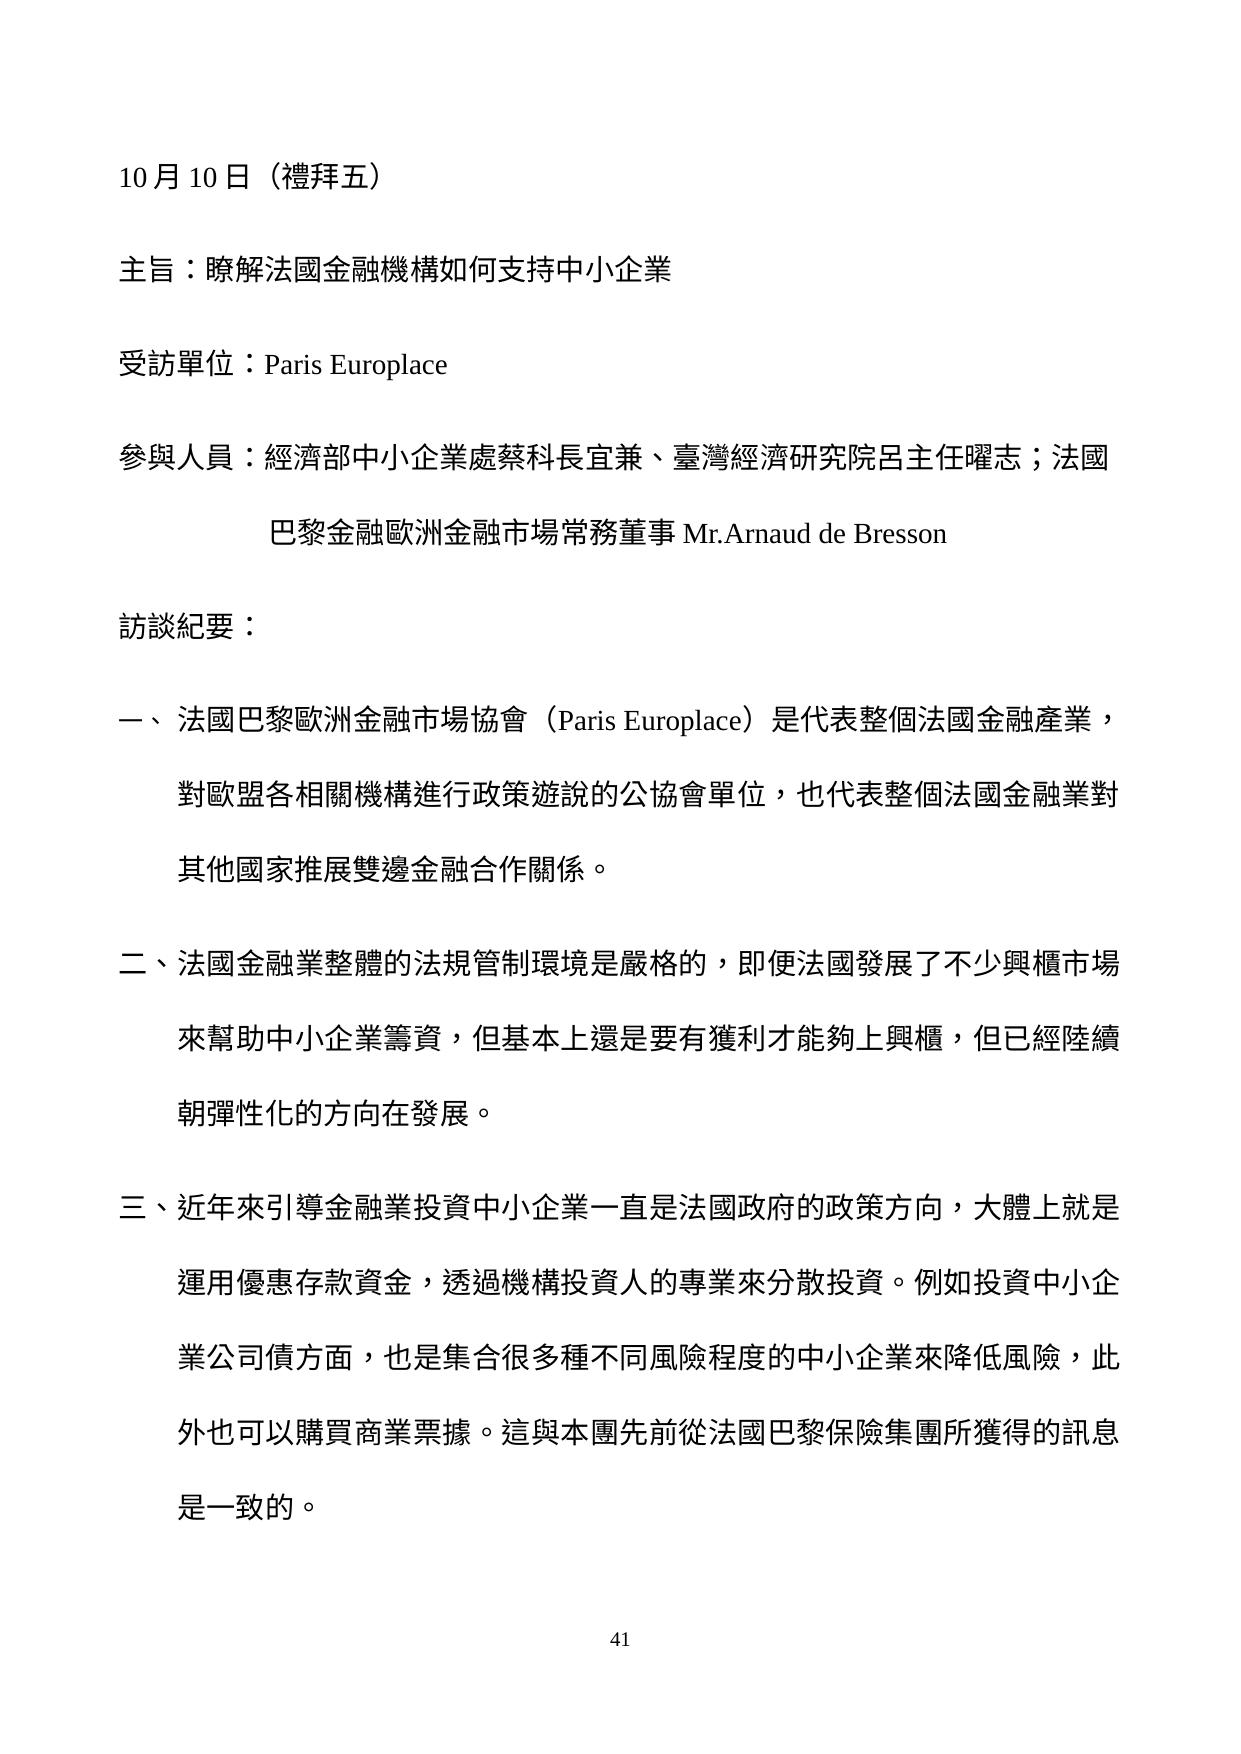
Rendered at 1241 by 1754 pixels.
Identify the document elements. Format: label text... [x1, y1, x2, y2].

text 參與人員：經濟部中小企業處蔡科長宜兼、臺灣經濟研究院呂主任曜志；法國巴黎金融歐洲金融市場常務董事Mr.Arnaud de Bresson [118, 418, 1122, 568]
text 10月10日（禮拜五） [118, 137, 1122, 212]
text 訪談紀要： [118, 587, 1122, 662]
text 主旨：瞭解法國金融機構如何支持中小企業 [118, 231, 1122, 306]
list 法國巴黎歐洲金融市場協會（Paris Europlace）是代表整個法國金融產業，對歐盟各相關機構進行政策遊說的公協會單位，也代表整個法國金融業對其他國家推展雙邊金融合作關係。 [118, 681, 1122, 906]
list 法國金融業整體的法規管制環境是嚴格的，即便法國發展了不少興櫃市場來幫助中小企業籌資，但基本上還是要有獲利才能夠上興櫃，但已經陸續朝彈性化的方向在發展。 [118, 924, 1122, 1149]
list 近年來引導金融業投資中小企業一直是法國政府的政策方向，大體上就是運用優惠存款資金，透過機構投資人的專業來分散投資。例如投資中小企業公司債方面，也是集合很多種不同風險程度的中小企業來降低風險，此外也可以購買商業票據。這與本團先前從法國巴黎保險集團所獲得的訊息是一致的。 [118, 1168, 1122, 1543]
text 受訪單位：Paris Europlace [118, 324, 1122, 399]
